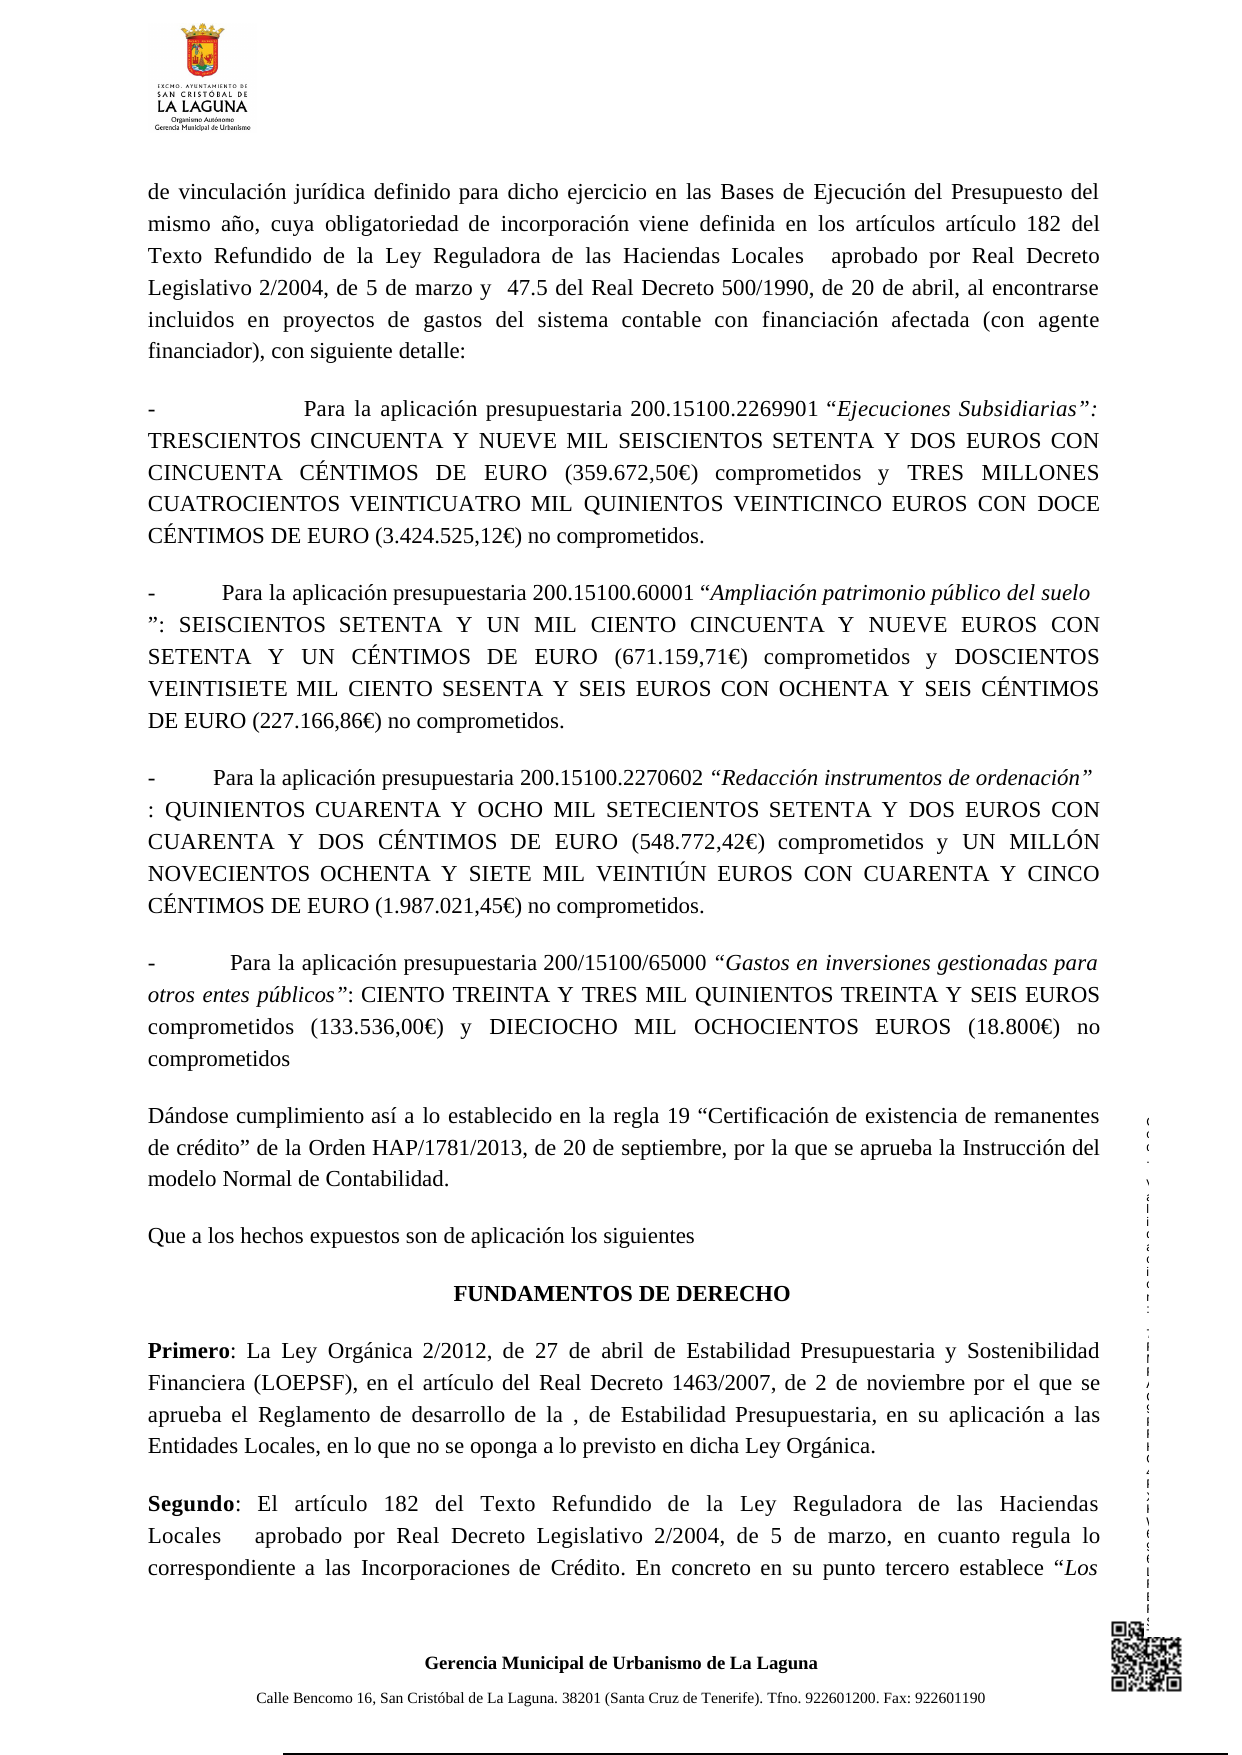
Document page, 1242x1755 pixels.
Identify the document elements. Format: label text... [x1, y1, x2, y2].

text FUNDAMENTOS DE DERECHO [447, 1280, 797, 1306]
text ”: SEISCIENTOS SETENTA Y UN MIL CIENTO CINCUENTA Y NUEVE EUROS CON SETENTA Y UN CÉNTIMOS DE EURO (671.159,71€) comprometidos y DOSCIENTOS VEINTISIETE MIL CIENTO SESENTA Y SEIS EUROS CON OCHENTA Y SEIS CÉNTIMOS DE EURO (227.166,86€) no comprometidos. [148, 611, 1100, 733]
text Segundo: El artículo 182 del Texto Refundido de la Ley Reguladora de las Haciendas Locales aprobado por Real Decreto Legislativo 2/2004, de 5 de marzo, en cuanto regula lo correspondiente a las Incorporaciones de Crédito. En concreto en su punto tercero establece “Los [148, 1490, 1100, 1580]
text Que a los hechos expuestos son de aplicación los siguientes [148, 1223, 701, 1249]
text Dándose cumplimiento así a lo establecido en la regla 19 “Certificación de existencia de remanentes de crédito” de la Orden HAP/1781/2013, de 20 de septiembre, por la que se aprueba la Instrucción del modelo Normal de Contabilidad. [148, 1102, 1100, 1192]
text - Para la aplicación presupuestaria 200.15100.2270602 “Redacción instrumentos de ordenación” [148, 764, 1099, 791]
text - Para la aplicación presupuestaria 200/15100/65000 “Gastos en inversiones gestionadas para otros entes públicos”: CIENTO TREINTA Y TRES MIL QUINIENTOS TREINTA Y SEIS EUROS comprometidos (133.536,00€) y DIECIOCHO MIL OCHOCIENTOS EUROS (18.800€) no comprometidos [148, 949, 1100, 1071]
text : QUINIENTOS CUARENTA Y OCHO MIL SETECIENTOS SETENTA Y DOS EUROS CON CUARENTA Y DOS CÉNTIMOS DE EURO (548.772,42€) comprometidos y UN MILLÓN NOVECIENTOS OCHENTA Y SIETE MIL VEINTIÚN EUROS CON CUARENTA Y CINCO CÉNTIMOS DE EURO (1.987.021,45€) no comprometidos. [148, 796, 1100, 918]
text de vinculación jurídica definido para dicho ejercicio en las Bases de Ejecución del Presupuesto del mismo año, cuya obligatoriedad de incorporación viene definida en los artículos artículo 182 del Texto Refundido de la Ley Reguladora de las Haciendas Locales aprobado por Real Decreto Legislativo 2/2004, de 5 de marzo y 47.5 del Real Decreto 500/1990, de 20 de abril, al encontrarse incluidos en proyectos de gastos del sistema contable con financiación afectada (con agente financiador), con siguiente detalle: [148, 178, 1100, 364]
text - Para la aplicación presupuestaria 200.15100.60001 “Ampliación patrimonio público del suelo [148, 579, 1099, 606]
text - Para la aplicación presupuestaria 200.15100.2269901 “Ejecuciones Subsidiarias”: TRESCIENTOS CINCUENTA Y NUEVE MIL SEISCIENTOS SETENTA Y DOS EUROS CON CINCUENTA CÉNTIMOS DE EURO (359.672,50€) comprometidos y TRES MILLONES CUATROCIENTOS VEINTICUATRO MIL QUINIENTOS VEINTICINCO EUROS CON DOCE CÉNTIMOS DE EURO (3.424.525,12€) no comprometidos. [148, 395, 1100, 549]
text Dándose cumplimiento así a lo establecido en la regla 19 “Certificación de existencia de remanentes de crédito” de la Orden HAP/1781/2013, de 20 de septiembre, por la que se aprueba la Instrucción del modelo Normal de Contabilidad. [1144, 1114, 1186, 1637]
text Primero: La Ley Orgánica 2/2012, de 27 de abril de Estabilidad Presupuestaria y Sostenibilidad Financiera (LOEPSF), en el artículo del Real Decreto 1463/2007, de 2 de noviembre por el que se aprueba el Reglamento de desarrollo de la , de Estabilidad Presupuestaria, en su aplicación a las Entidades Locales, en lo que no se oponga a lo previsto en dicha Ley Orgánica. [148, 1337, 1100, 1459]
